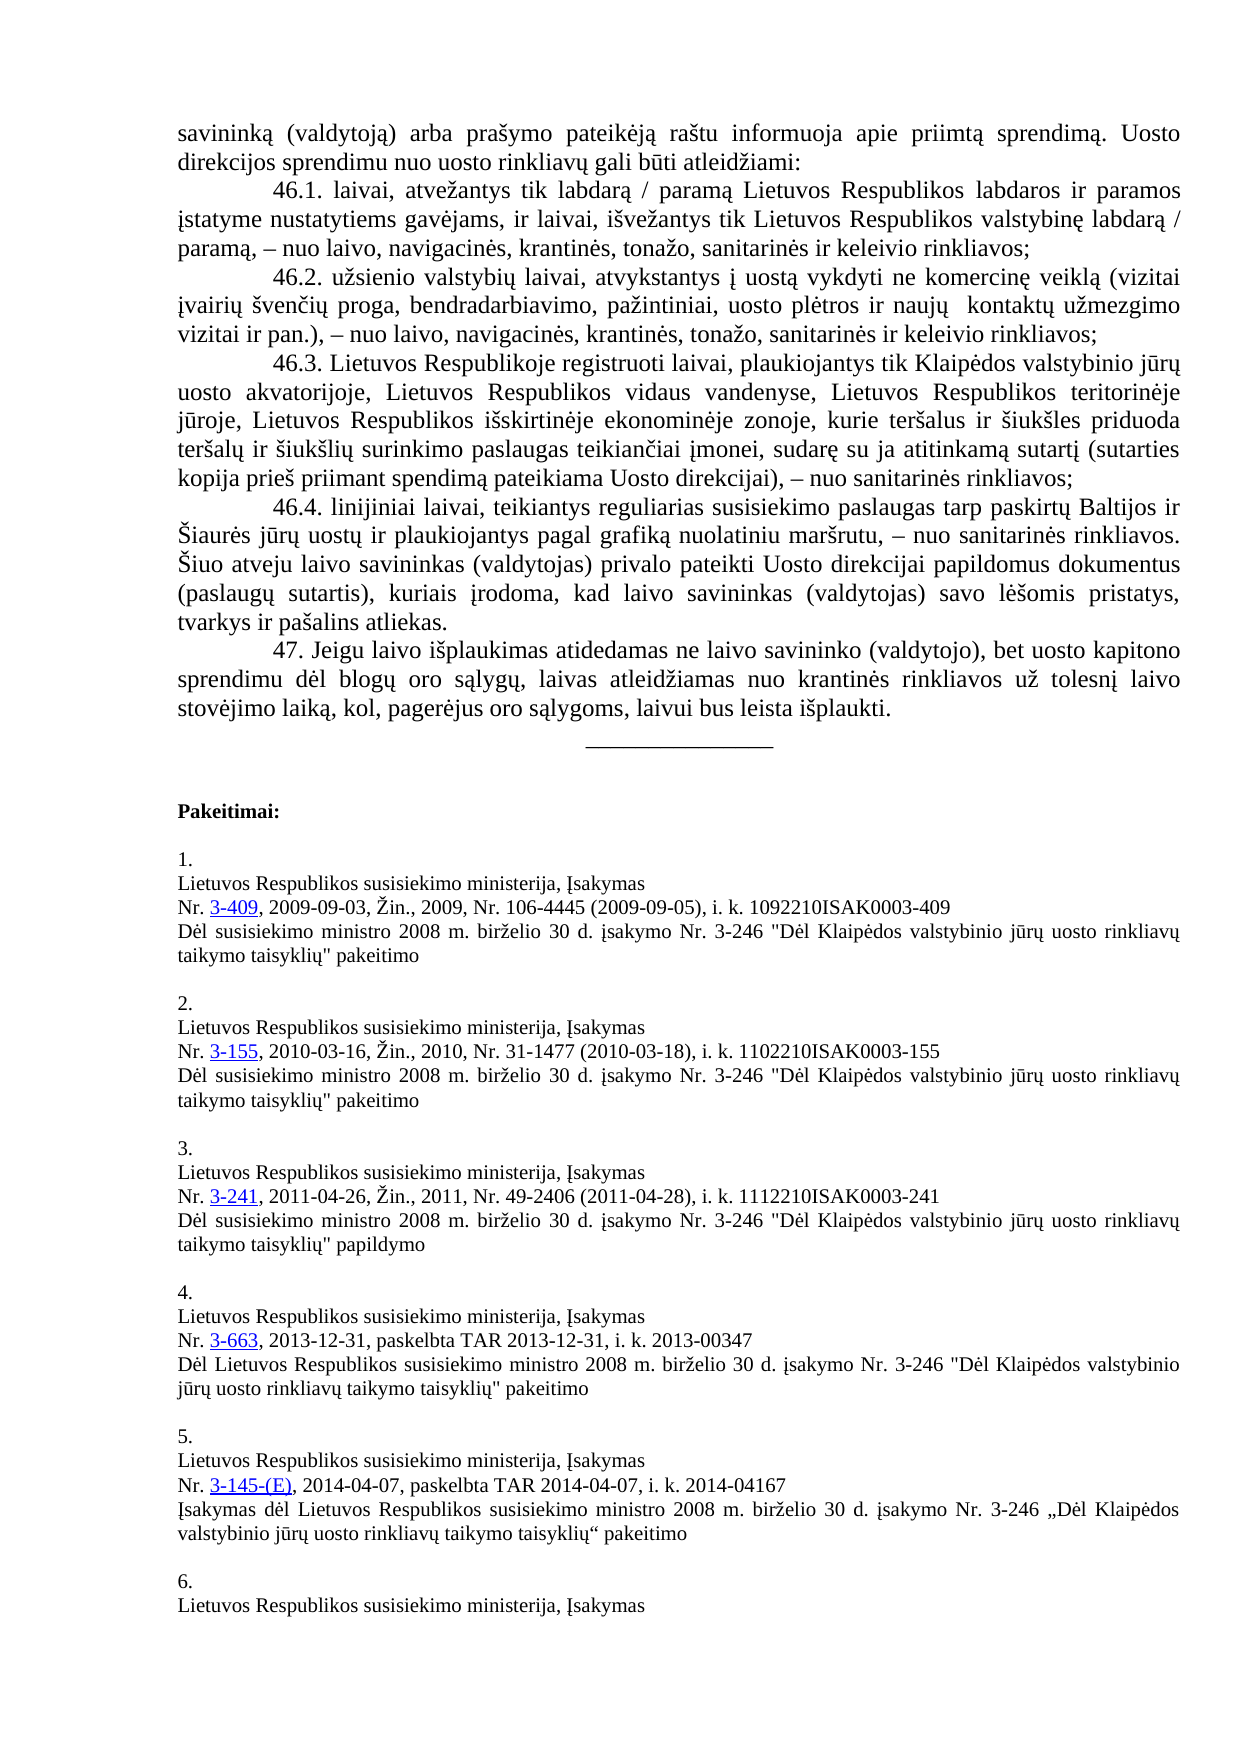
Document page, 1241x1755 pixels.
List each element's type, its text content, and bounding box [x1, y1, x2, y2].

text Dėl susisiekimo ministro 2008 m. birželio 30 d. įsakymo Nr. 3-246 "Dėl Klaipėdos valstybinio jūrų uosto rinkliavų taikymo taisyklių" pakeitimo [177, 1063, 1181, 1112]
text savininką (valdytoją) arba prašymo pateikėją raštu informuoja apie priimtą sprendimą. Uosto direkcijos sprendimu nuo uosto rinkliavų gali būti atleidžiami: [177, 118, 1181, 176]
text Pakeitimai: [177, 799, 1181, 823]
text Lietuvos Respublikos susisiekimo ministerija, Įsakymas [177, 1304, 1181, 1328]
text Lietuvos Respublikos susisiekimo ministerija, Įsakymas [177, 871, 1181, 895]
text 4. [177, 1280, 1181, 1304]
text 46.2. užsienio valstybių laivai, atvykstantys į uostą vykdyti ne komercinę veiklą (vizitai įvairių švenčių proga, bendradarbiavimo, pažintiniai, uosto plėtros ir naujų kontaktų užmezgimo vizitai ir pan.), – nuo laivo, navigacinės, krantinės, tonažo, sanitarinės ir keleivio rinkliavos; [177, 262, 1181, 348]
text 46.4. linijiniai laivai, teikiantys reguliarias susisiekimo paslaugas tarp paskirtų Baltijos ir Šiaurės jūrų uostų ir plaukiojantys pagal grafiką nuolatiniu maršrutu, – nuo sanitarinės rinkliavos. Šiuo atveju laivo savininkas (valdytojas) privalo pateikti Uosto direkcijai papildomus dokumentus (paslaugų sutartis), kuriais įrodoma, kad laivo savininkas (valdytojas) savo lėšomis pristatys, tvarkys ir pašalins atliekas. [177, 492, 1181, 636]
text 47. Jeigu laivo išplaukimas atidedamas ne laivo savininko (valdytojo), bet uosto kapitono sprendimu dėl blogų oro sąlygų, laivas atleidžiamas nuo krantinės rinkliavos už tolesnį laivo stovėjimo laiką, kol, pagerėjus oro sąlygoms, laivui bus leista išplaukti. [177, 636, 1181, 722]
text Nr. 3-663, 2013-12-31, paskelbta TAR 2013-12-31, i. k. 2013-00347 [177, 1328, 1181, 1352]
text 6. [177, 1569, 1181, 1593]
text 5. [177, 1424, 1181, 1448]
text 1. [177, 847, 1181, 871]
text Nr. 3-409, 2009-09-03, Žin., 2009, Nr. 106-4445 (2009-09-05), i. k. 1092210ISAK0003-409 [177, 895, 1181, 919]
text Nr. 3-145-(E), 2014-04-07, paskelbta TAR 2014-04-07, i. k. 2014-04167 [177, 1472, 1181, 1497]
text Dėl susisiekimo ministro 2008 m. birželio 30 d. įsakymo Nr. 3-246 "Dėl Klaipėdos valstybinio jūrų uosto rinkliavų taikymo taisyklių" pakeitimo [177, 919, 1181, 967]
text 46.1. laivai, atvežantys tik labdarą / paramą Lietuvos Respublikos labdaros ir paramos įstatyme nustatytiems gavėjams, ir laivai, išvežantys tik Lietuvos Respublikos valstybinę labdarą / paramą, – nuo laivo, navigacinės, krantinės, tonažo, sanitarinės ir keleivio rinkliavos; [177, 176, 1181, 262]
text Lietuvos Respublikos susisiekimo ministerija, Įsakymas [177, 1448, 1181, 1472]
text Lietuvos Respublikos susisiekimo ministerija, Įsakymas [177, 1015, 1181, 1039]
text Dėl Lietuvos Respublikos susisiekimo ministro 2008 m. birželio 30 d. įsakymo Nr. 3-246 "Dėl Klaipėdos valstybinio jūrų uosto rinkliavų taikymo taisyklių" pakeitimo [177, 1352, 1181, 1400]
text 3. [177, 1136, 1181, 1160]
text Lietuvos Respublikos susisiekimo ministerija, Įsakymas [177, 1593, 1181, 1617]
text Dėl susisiekimo ministro 2008 m. birželio 30 d. įsakymo Nr. 3-246 "Dėl Klaipėdos valstybinio jūrų uosto rinkliavų taikymo taisyklių" papildymo [177, 1208, 1181, 1256]
text 2. [177, 991, 1181, 1015]
text Nr. 3-155, 2010-03-16, Žin., 2010, Nr. 31-1477 (2010-03-18), i. k. 1102210ISAK0003-155 [177, 1039, 1181, 1063]
text Lietuvos Respublikos susisiekimo ministerija, Įsakymas [177, 1160, 1181, 1184]
text 46.3. Lietuvos Respublikoje registruoti laivai, plaukiojantys tik Klaipėdos valstybinio jūrų uosto akvatorijoje, Lietuvos Respublikos vidaus vandenyse, Lietuvos Respublikos teritorinėje jūroje, Lietuvos Respublikos išskirtinėje ekonominėje zonoje, kurie teršalus ir šiukšles priduoda teršalų ir šiukšlių surinkimo paslaugas teikiančiai įmonei, sudarę su ja atitinkamą sutartį (sutarties kopija prieš priimant spendimą pateikiama Uosto direkcijai), – nuo sanitarinės rinkliavos; [177, 348, 1181, 492]
text Nr. 3-241, 2011-04-26, Žin., 2011, Nr. 49-2406 (2011-04-28), i. k. 1112210ISAK0003-241 [177, 1184, 1181, 1208]
text Įsakymas dėl Lietuvos Respublikos susisiekimo ministro 2008 m. birželio 30 d. įsakymo Nr. 3-246 „Dėl Klaipėdos valstybinio jūrų uosto rinkliavų taikymo taisyklių“ pakeitimo [177, 1497, 1181, 1545]
text _______________ [177, 722, 1181, 751]
